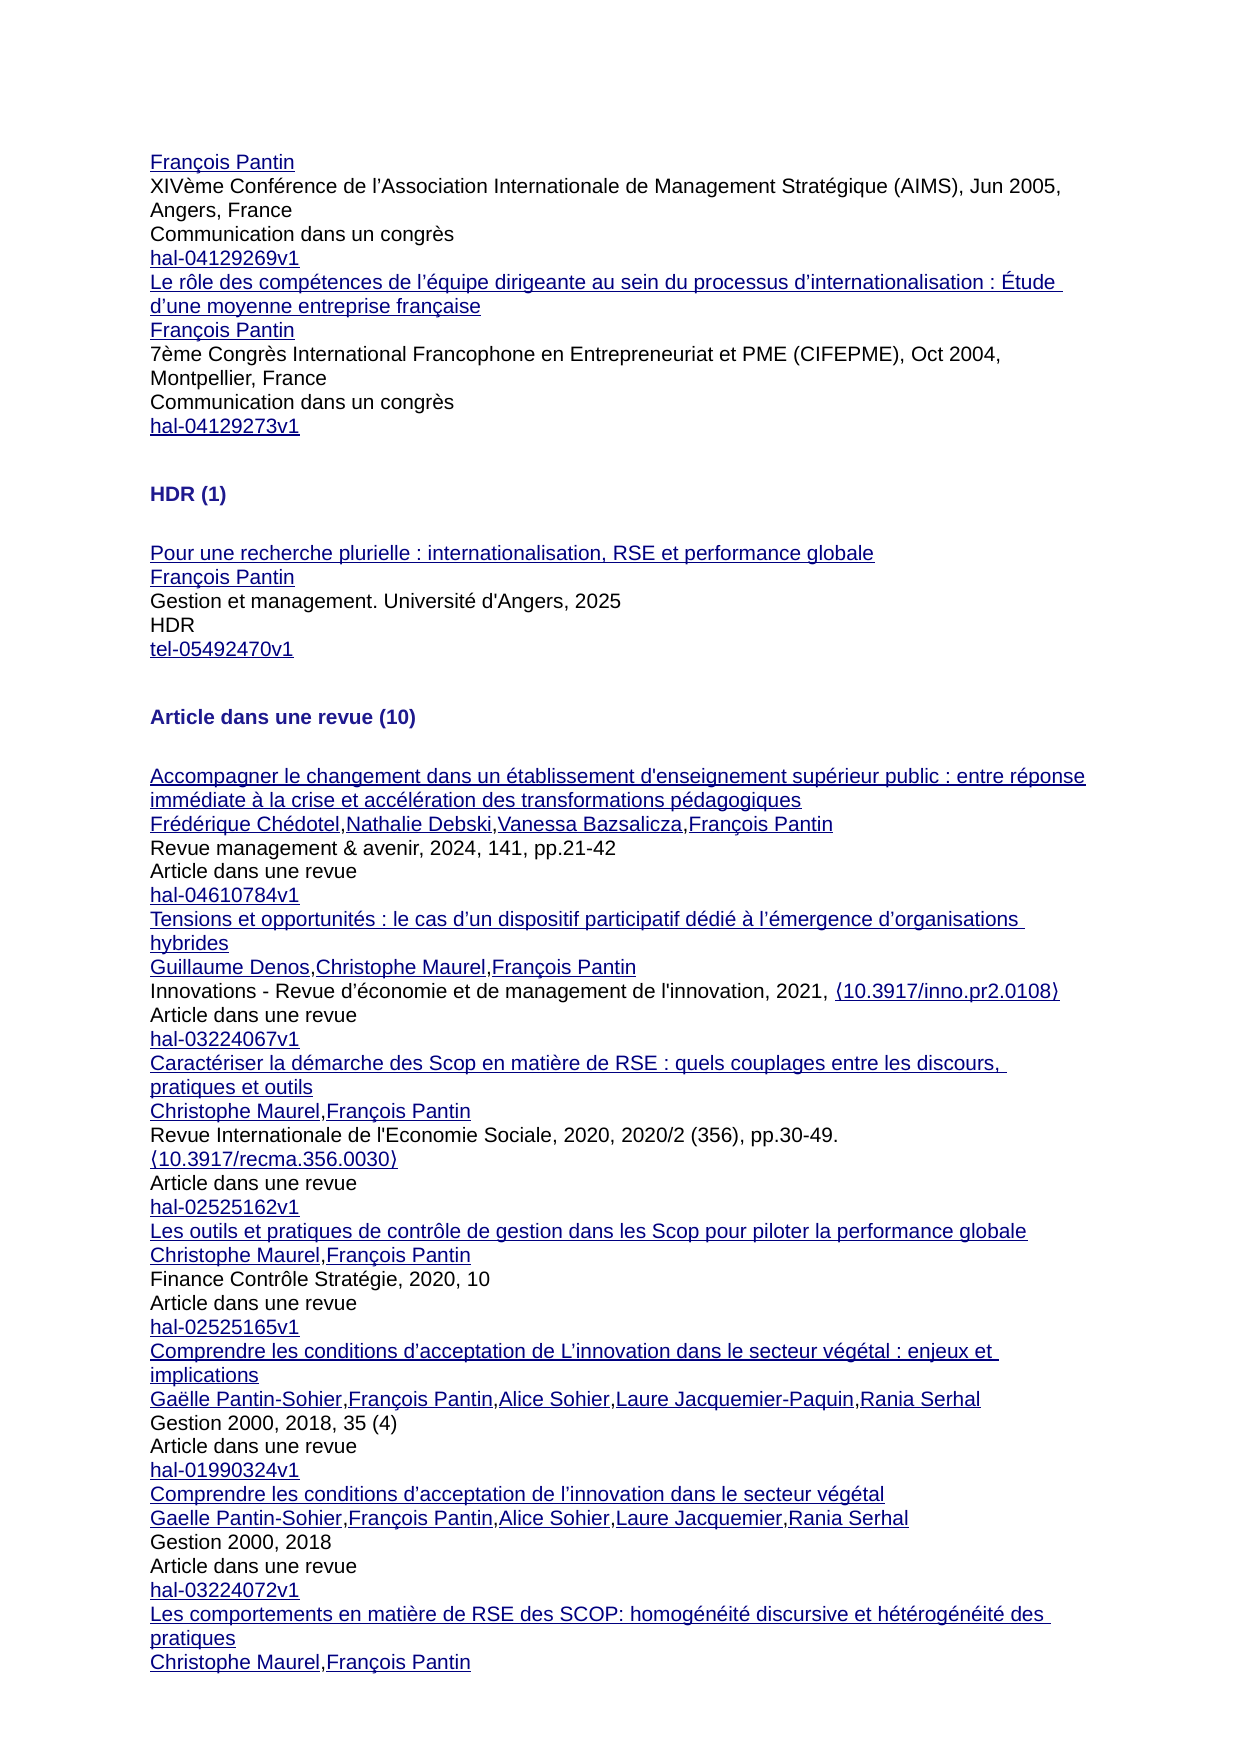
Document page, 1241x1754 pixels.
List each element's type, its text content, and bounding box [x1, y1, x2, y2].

table_cell Le rôle des compétences de l’équipe dirigeante au sein du processus d’internationalisation : Étude d’une moyenne entreprise française François Pantin 7ème Congrès International Francophone en Entrepreneuriat et PME (CIFEPME), Oct 2004, Montpellier, France Communication dans un congrès hal-04129273v1 [150, 270, 1090, 437]
table_header Accompagner le changement dans un établissement d'enseignement supérieur public : entre réponse immédiate à la crise et accélération des transformations pédagogiques Frédérique Chédotel,Nathalie Debski,Vanessa Bazsalicza,François Pantin Revue management & avenir, 2024, 141, pp.21-42 Article dans une revue hal-04610784v1 [150, 764, 1090, 907]
table_cell Tensions et opportunités : le cas d’un dispositif participatif dédié à l’émergence d’organisations hybrides Guillaume Denos,Christophe Maurel,François Pantin Innovations - Revue d’économie et de management de l'innovation, 2021, ⟨10.3917/inno.pr2.0108⟩ Article dans une revue hal-03224067v1 [150, 907, 1090, 1051]
table_header Pour une recherche plurielle : internationalisation, RSE et performance globale François Pantin Gestion et management. Université d'Angers, 2025 HDR tel-05492470v1 [150, 541, 1090, 660]
subtitle Article dans une revue (10) [150, 705, 1090, 729]
subtitle HDR (1) [150, 482, 1090, 506]
table_cell Comprendre les conditions d’acceptation de L’innovation dans le secteur végétal : enjeux et implications Gaëlle Pantin-Sohier,François Pantin,Alice Sohier,Laure Jacquemier-Paquin,Rania Serhal Gestion 2000, 2018, 35 (4) Article dans une revue hal-01990324v1 [150, 1339, 1090, 1482]
table_cell Caractériser la démarche des Scop en matière de RSE : quels couplages entre les discours, pratiques et outils Christophe Maurel,François Pantin Revue Internationale de l'Economie Sociale, 2020, 2020/2 (356), pp.30-49. ⟨10.3917/recma.356.0030⟩ Article dans une revue hal-02525162v1 [150, 1051, 1090, 1219]
table_cell Comprendre les conditions d’acceptation de l’innovation dans le secteur végétal Gaelle Pantin-Sohier,François Pantin,Alice Sohier,Laure Jacquemier,Rania Serhal Gestion 2000, 2018 Article dans une revue hal-03224072v1 [150, 1482, 1090, 1602]
table_cell François Pantin XIVème Conférence de l’Association Internationale de Management Stratégique (AIMS), Jun 2005, Angers, France Communication dans un congrès hal-04129269v1 [150, 150, 1090, 270]
table_cell Les comportements en matière de RSE des SCOP: homogénéité discursive et hétérogénéité des pratiques Christophe Maurel,François Pantin [150, 1602, 1090, 1674]
table_cell Les outils et pratiques de contrôle de gestion dans les Scop pour piloter la performance globale Christophe Maurel,François Pantin Finance Contrôle Stratégie, 2020, 10 Article dans une revue hal-02525165v1 [150, 1219, 1090, 1338]
